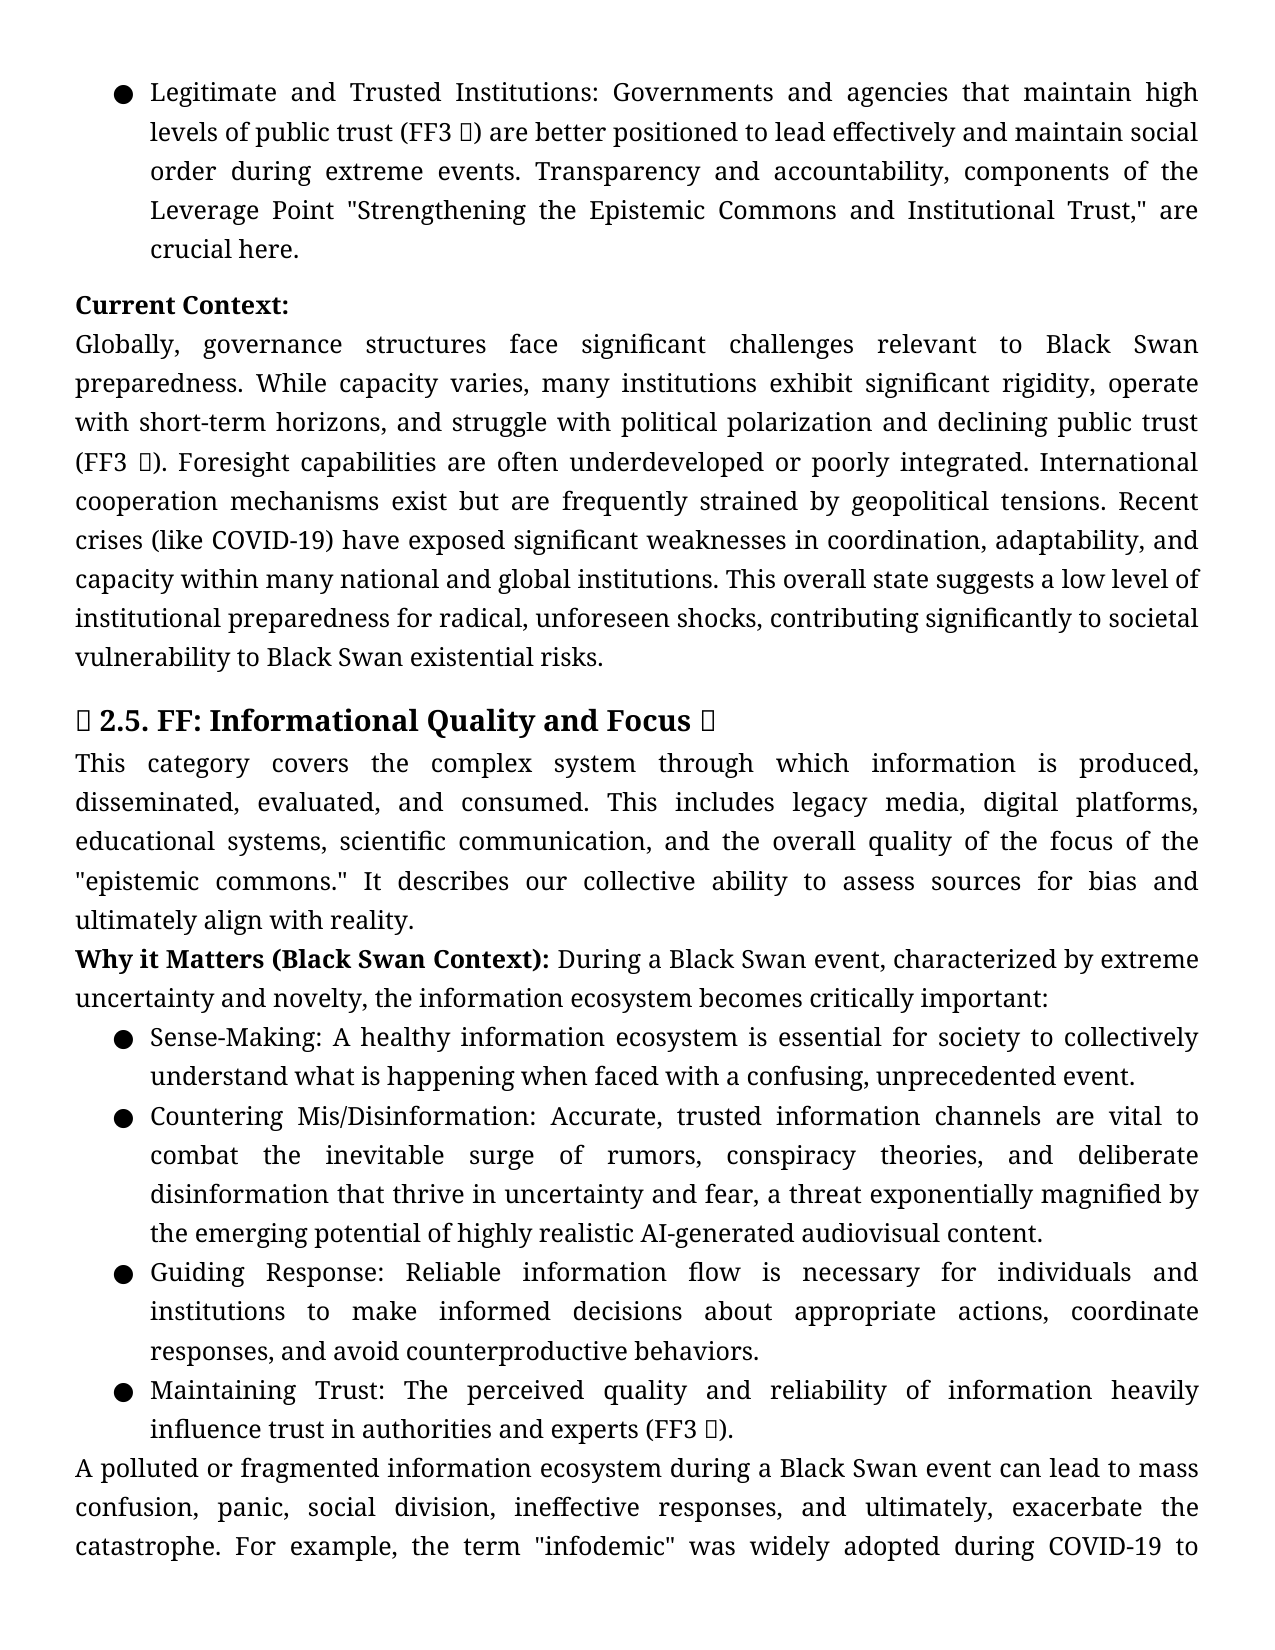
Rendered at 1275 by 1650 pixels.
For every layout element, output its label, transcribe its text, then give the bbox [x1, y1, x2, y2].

text Globally, governance structures face significant challenges relevant to Black Swan preparedness. While capacity varies, many institutions exhibit significant rigidity, operate with short-term horizons, and struggle with political polarization and declining public trust (FF3 🤝). Foresight capabilities are often underdeveloped or poorly integrated. International cooperation mechanisms exist but are frequently strained by geopolitical tensions. Recent crises (like COVID-19) have exposed significant weaknesses in coordination, adaptability, and capacity within many national and global institutions. This overall state suggests a low level of institutional preparedness for radical, unforeseen shocks, contributing significantly to societal vulnerability to Black Swan existential risks. [75, 327, 1200, 674]
list Countering Mis/Disinformation: Accurate, trusted information channels are vital to combat the inevitable surge of rumors, conspiracy theories, and deliberate disinformation that thrive in uncertainty and fear, a threat exponentially magnified by the emerging potential of highly realistic AI-generated audiovisual content. [112, 1098, 1200, 1250]
text Why it Matters (Black Swan Context): During a Black Swan event, characterized by extreme uncertainty and novelty, the information ecosystem becomes critically important: [75, 941, 1200, 1015]
list Guiding Response: Reliable information flow is necessary for individuals and institutions to make informed decisions about appropriate actions, coordinate responses, and avoid counterproductive behaviors. [112, 1255, 1200, 1367]
list Sense-Making: A healthy information ecosystem is essential for society to collectively understand what is happening when faced with a confusing, unprecedented event. [112, 1020, 1200, 1093]
subtitle 🦢 2.5. FF: Informational Quality and Focus 📀 [75, 700, 1200, 740]
subtitle Current Context: [75, 287, 1200, 322]
text This category covers the complex system through which information is produced, disseminated, evaluated, and consumed. This includes legacy media, digital platforms, educational systems, scientific communication, and the overall quality of the focus of the "epistemic commons." It describes our collective ability to assess sources for bias and ultimately align with reality. [75, 746, 1200, 936]
list Legitimate and Trusted Institutions: Governments and agencies that maintain high levels of public trust (FF3 🤝) are better positioned to lead effectively and maintain social order during extreme events. Transparency and accountability, components of the Leverage Point "Strengthening the Epistemic Commons and Institutional Trust," are crucial here. [112, 75, 1200, 266]
list Maintaining Trust: The perceived quality and reliability of information heavily influence trust in authorities and experts (FF3 🤝). [112, 1372, 1200, 1446]
text A polluted or fragmented information ecosystem during a Black Swan event can lead to mass confusion, panic, social division, ineffective responses, and ultimately, exacerbate the catastrophe. For example, the term "infodemic" was widely adopted during COVID-19 to [75, 1451, 1200, 1563]
